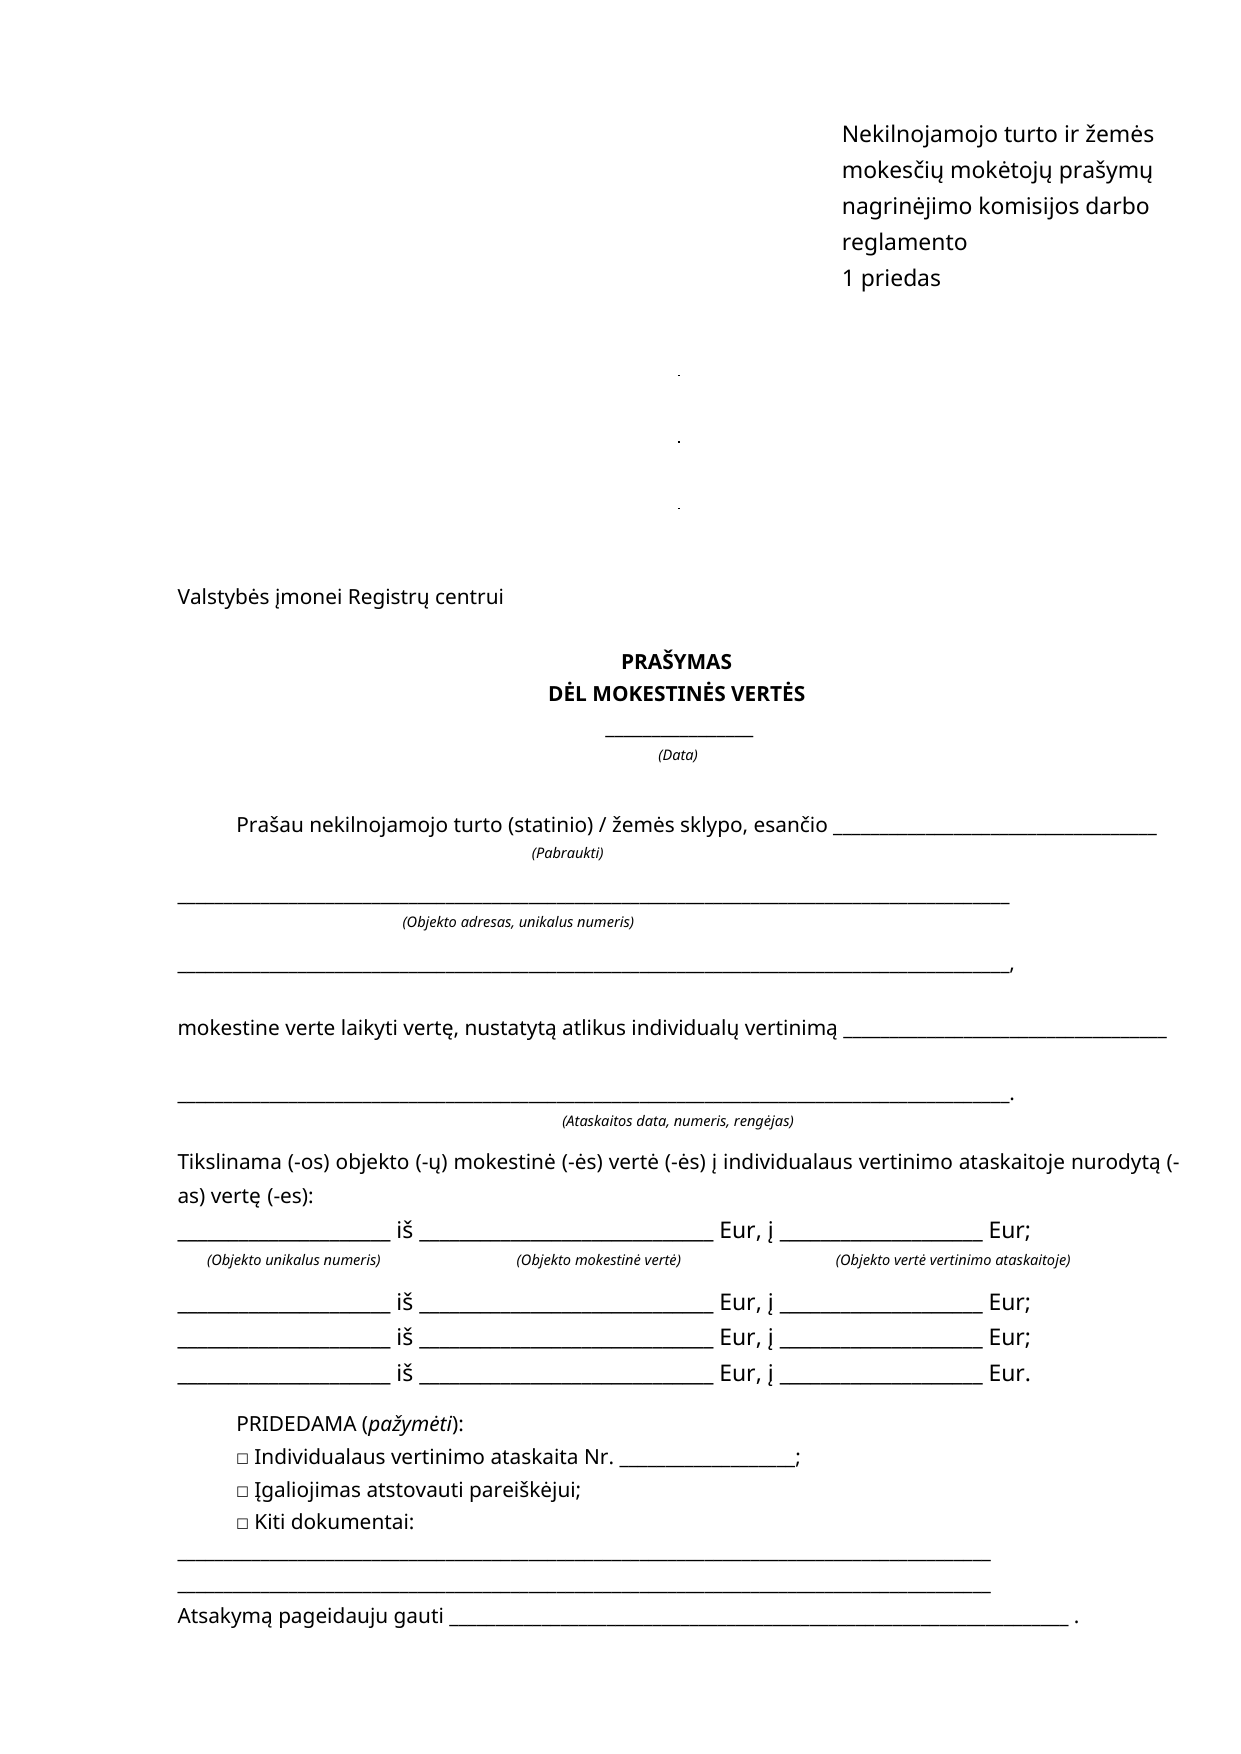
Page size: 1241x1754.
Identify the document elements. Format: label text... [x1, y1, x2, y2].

text (Pabraukti) [532, 843, 1176, 874]
text ☐ Individualaus vertinimo ataskaita Nr. ___________________; [236, 1442, 1181, 1471]
text ☐ Kiti dokumentai: [177, 1507, 1181, 1536]
text mokestine verte laikyti vertę, nustatytą atlikus individualų vertinimą ___________________________________ [177, 1013, 1181, 1042]
text __________________________________________________________________________________________, [177, 948, 1181, 977]
subtitle reglamento [842, 226, 1181, 257]
subtitle 1 priedas [842, 262, 1181, 293]
text _____________________ iš _____________________________ Eur, į ____________________ Eur; [177, 1213, 1181, 1245]
text (Objekto unikalus numeris) (Objekto mokestinė vertė) (Objekto vertė vertinimo ataskaitoje) [177, 1249, 1181, 1281]
text ☐ Įgaliojimas atstovauti pareiškėjui; [236, 1475, 1181, 1503]
text _____________________ iš _____________________________ Eur, į ____________________ Eur; [177, 1321, 1181, 1353]
text ________________________________________________________________________________________ [177, 1536, 1181, 1564]
text (Ataskaitos data, numeris, rengėjas) [177, 1111, 1181, 1142]
text Prašau nekilnojamojo turto (statinio) / žemės sklypo, esančio ___________________________________ [177, 811, 1176, 839]
text PRIDEDAMA (pažymėti): [236, 1409, 1181, 1438]
text __________________________________________________________________________________________ (Objekto adresas, unikalus numeris) [177, 879, 1176, 943]
text ________________ (Data) [177, 712, 1181, 777]
text Tikslinama (-os) objekto (-ų) mokestinė (-ės) vertė (-ės) į individualaus vertinimo ataskaitoje nurodytą (-as) vertę (-es): [177, 1147, 1181, 1209]
subtitle nagrinėjimo komisijos darbo [842, 190, 1181, 221]
text PRAŠYMAS [177, 647, 1181, 675]
text _____________________ iš _____________________________ Eur, į ____________________ Eur; [177, 1285, 1181, 1317]
text Valstybės įmonei Registrų centrui [177, 582, 1181, 610]
subtitle Nekilnojamojo turto ir žemės [842, 118, 1181, 149]
text Atsakymą pageidauju gauti ___________________________________________________________________ . [177, 1601, 1181, 1629]
subtitle mokesčių mokėtojų prašymų [842, 154, 1181, 185]
text DĖL MOKESTINĖS VERTĖS [177, 679, 1181, 708]
text _____________________ iš _____________________________ Eur, į ____________________ Eur. [177, 1357, 1181, 1388]
text __________________________________________________________________________________________. [177, 1078, 1181, 1107]
text ________________________________________________________________________________________ [177, 1568, 1181, 1597]
